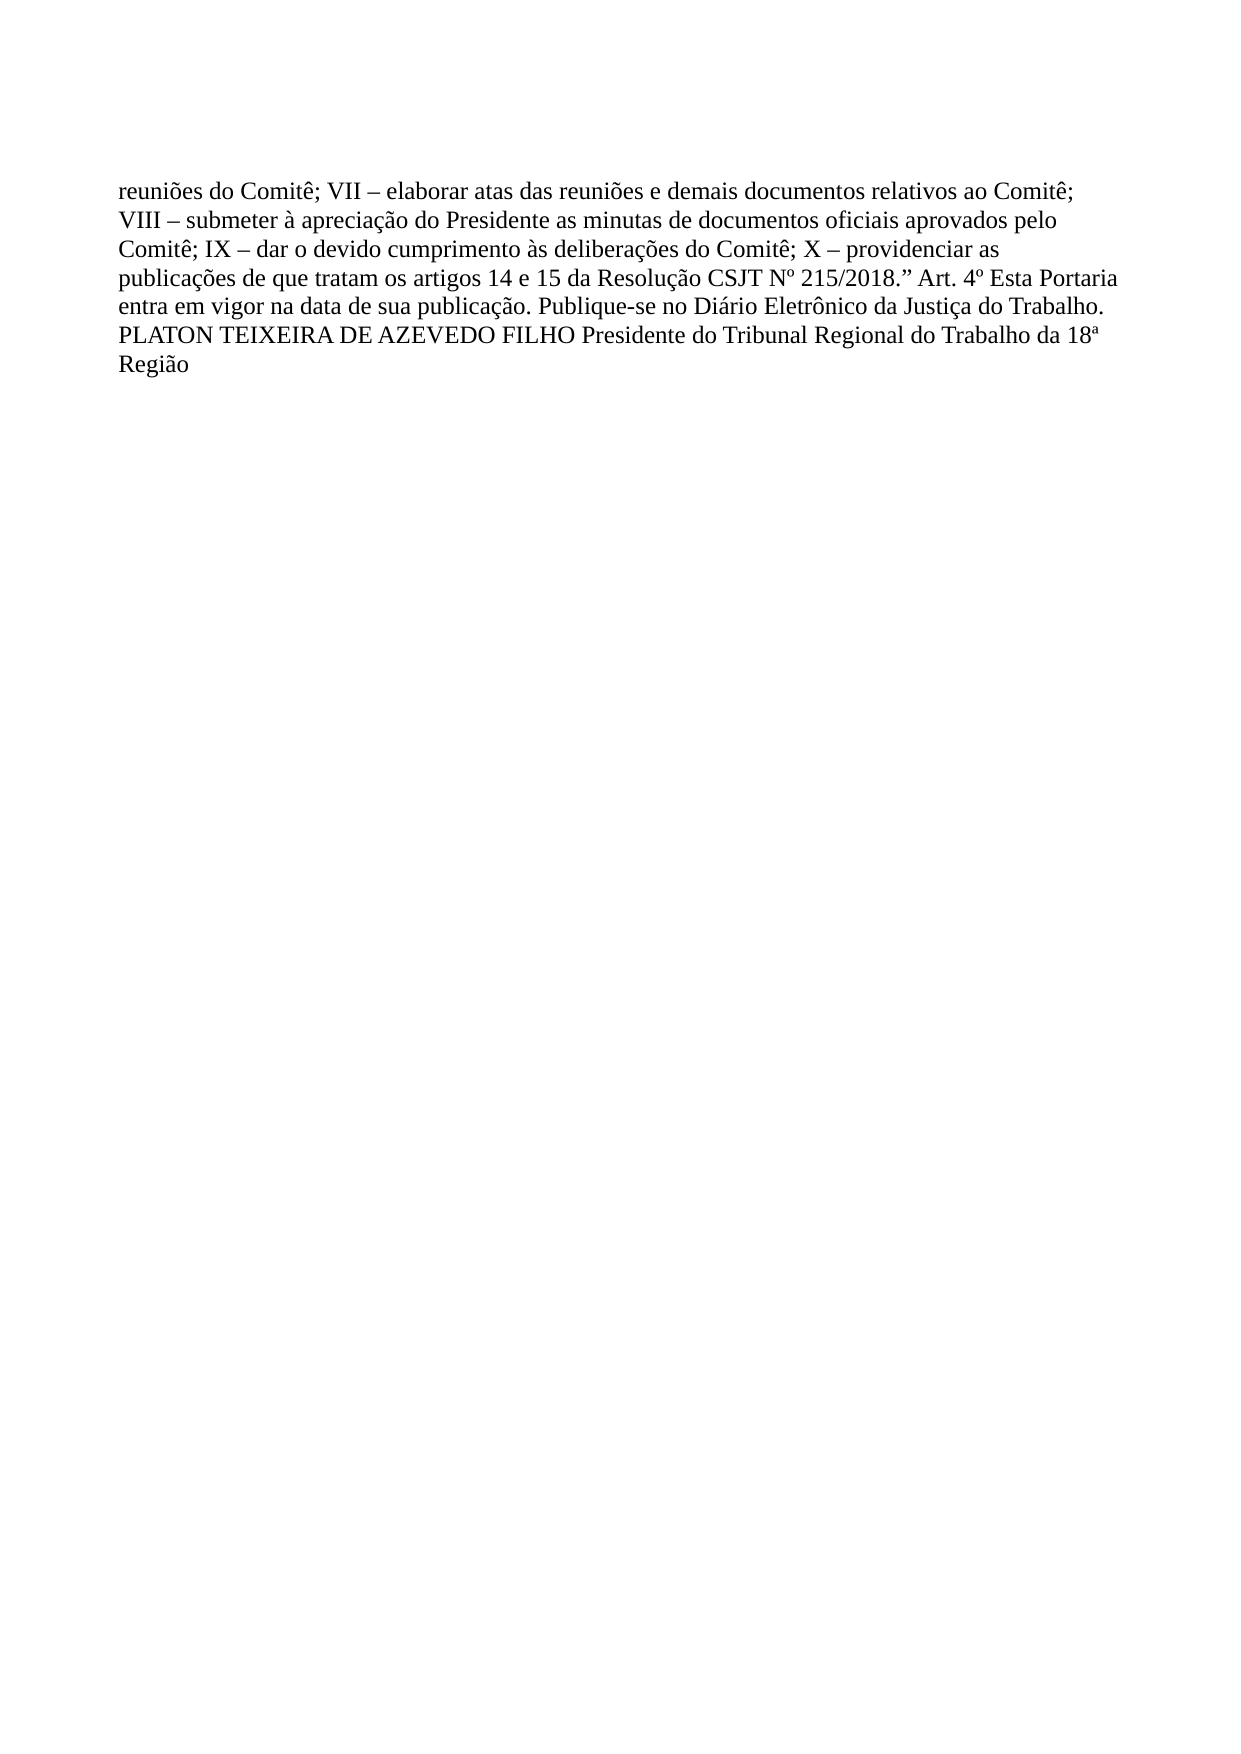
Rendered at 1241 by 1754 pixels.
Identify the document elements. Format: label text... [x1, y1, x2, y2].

text reuniões do Comitê; VII – elaborar atas das reuniões e demais documentos relativos ao Comitê; VIII – submeter à apreciação do Presidente as minutas de documentos oficiais aprovados pelo Comitê; IX – dar o devido cumprimento às deliberações do Comitê; X – providenciar as publicações de que tratam os artigos 14 e 15 da Resolução CSJT Nº 215/2018.” Art. 4º Esta Portaria entra em vigor na data de sua publicação. Publique-se no Diário Eletrônico da Justiça do Trabalho. PLATON TEIXEIRA DE AZEVEDO FILHO Presidente do Tribunal Regional do Trabalho da 18ª Região [118, 176, 1122, 378]
